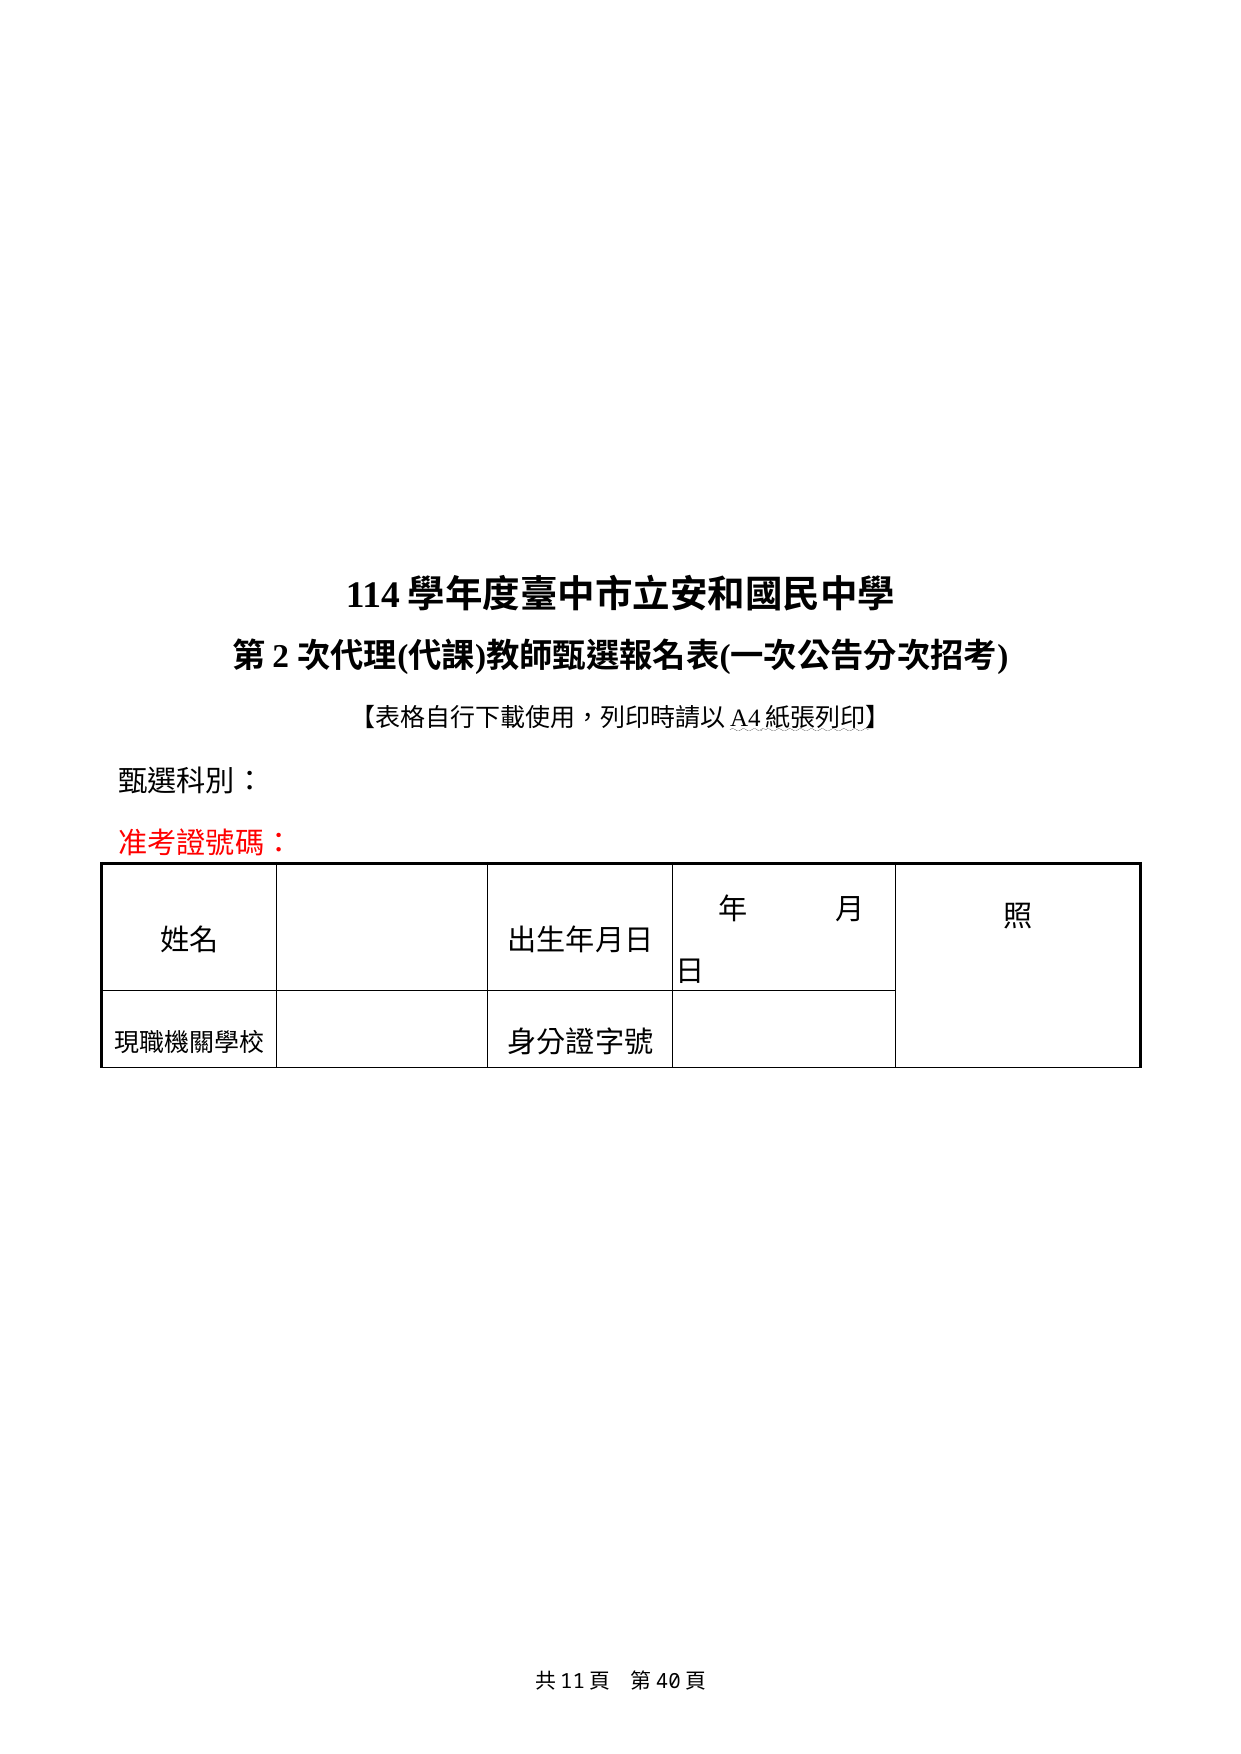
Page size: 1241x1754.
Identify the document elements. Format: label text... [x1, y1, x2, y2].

table_cell 身分證字號 [488, 991, 672, 1067]
text 【表格自行下載使用，列印時請以A4紙張列印】 [118, 674, 1122, 737]
table_header 出生年月日 [488, 865, 672, 990]
table_header 年 月 日 [673, 865, 895, 990]
table_header 姓名 [103, 865, 276, 990]
table_cell [673, 991, 895, 1067]
table_cell 現職機關學校 [103, 991, 276, 1067]
table_header 照 [896, 865, 1139, 1067]
table_cell [277, 991, 487, 1067]
table_header [277, 865, 487, 990]
text 甄選科別： 准考證號碼： [118, 737, 1122, 862]
text 114學年度臺中市立安和國民中學 [118, 549, 1122, 612]
text 第2 次代理(代課)教師甄選報名表(一次公告分次招考) [118, 612, 1122, 674]
